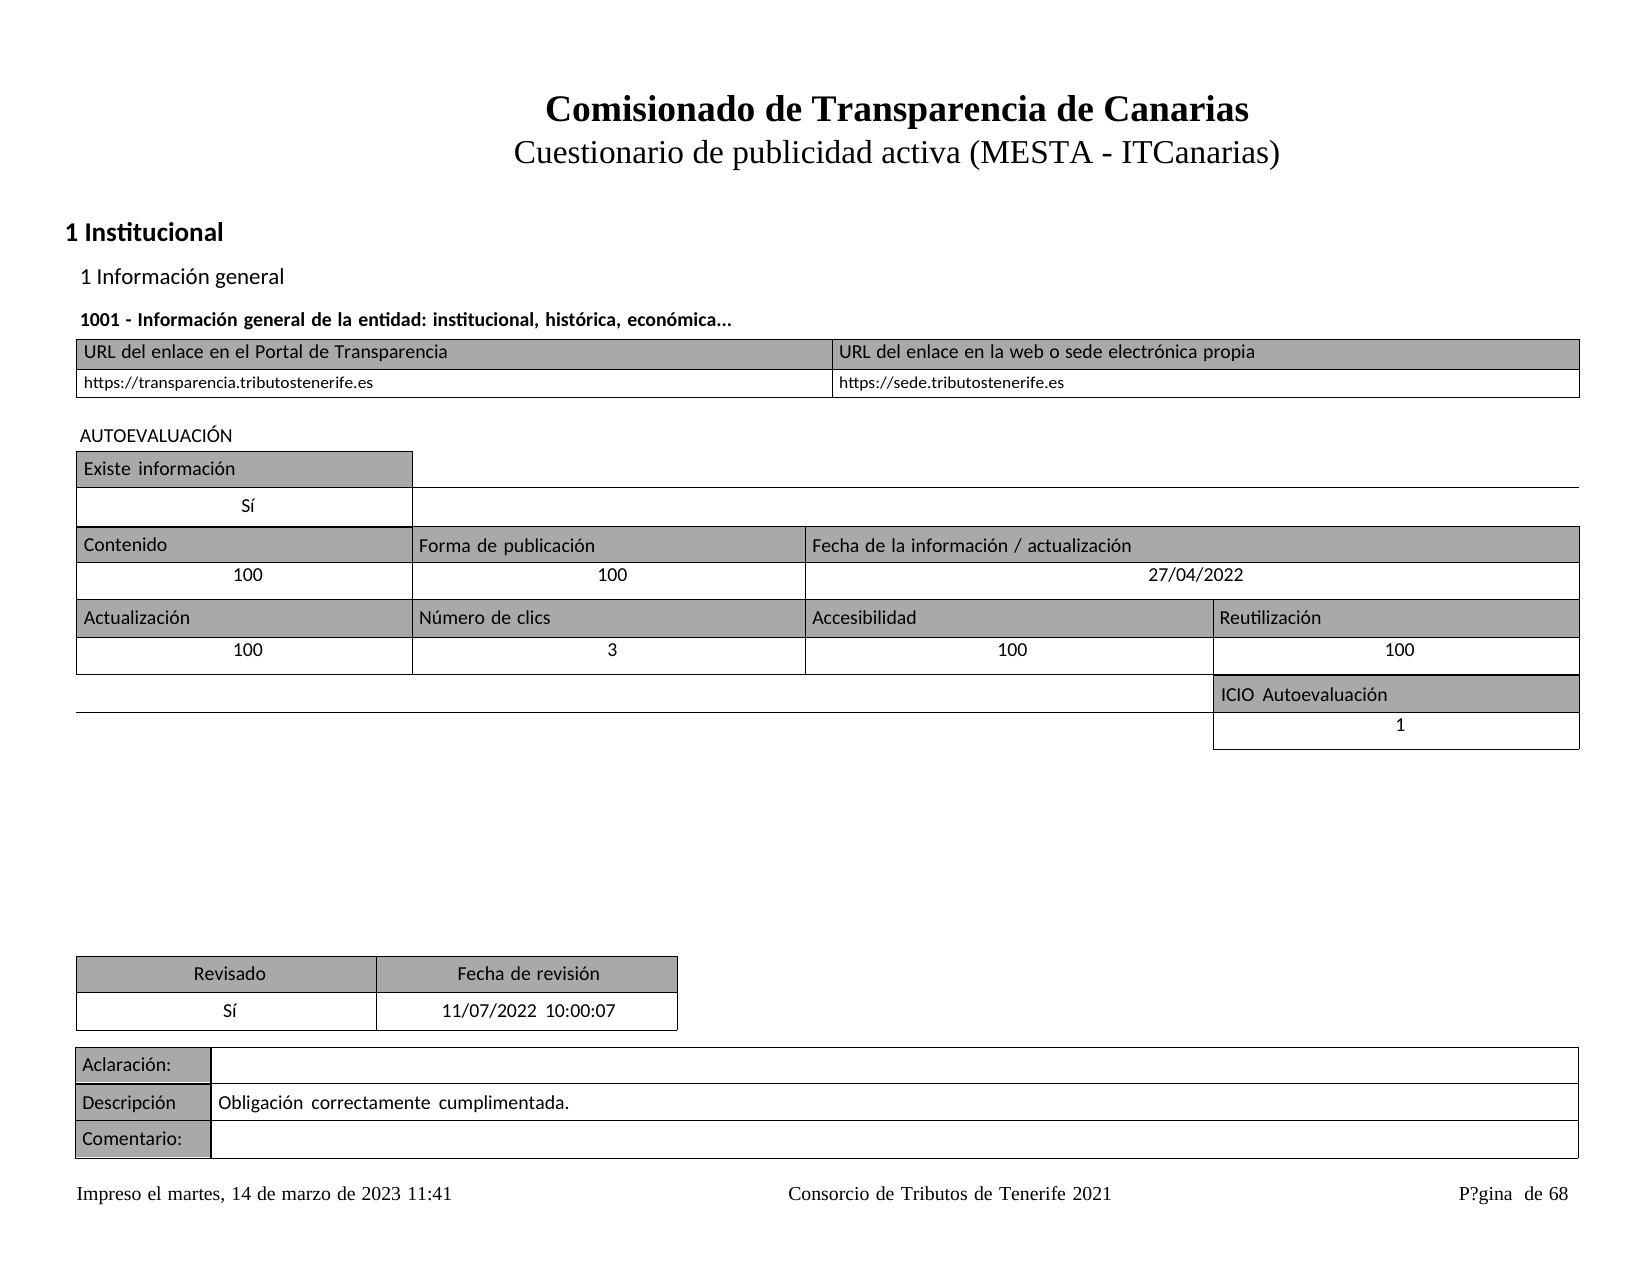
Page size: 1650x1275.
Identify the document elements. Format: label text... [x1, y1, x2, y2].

table_cell 100 [806, 638, 1213, 674]
table_header Existe información [77, 452, 412, 487]
subtitle Institucional [64, 216, 1594, 248]
text 1001 - Información general de la entidad: institucional, histórica, económica... [79, 307, 1594, 331]
table_cell 100 [1214, 638, 1579, 674]
text AUTOEVALUACIÓN [79, 423, 1594, 447]
table_cell Actualización [77, 600, 412, 637]
table_header Aclaración: [76, 1048, 210, 1082]
table_cell [413, 488, 1579, 526]
table_cell 1 [1214, 713, 1579, 749]
table_cell Reutilización [1214, 600, 1579, 637]
table_cell 100 [77, 638, 412, 674]
table_cell Fecha de la información / actualización [806, 527, 1579, 562]
table_cell [212, 1121, 1578, 1157]
table_cell 100 [413, 563, 805, 599]
table_cell Descripción [76, 1085, 210, 1120]
table_cell Accesibilidad [806, 600, 1213, 637]
table_cell Obligación correctamente cumplimentada. [212, 1084, 1578, 1120]
subtitle 1 Información general [79, 262, 1594, 291]
table_cell Comentario: [76, 1121, 210, 1157]
table_cell Forma de publicación [413, 527, 805, 562]
table_header Revisado [77, 957, 376, 992]
table_cell 11/07/2022 10:00:07 [377, 993, 677, 1029]
table_cell 100 [77, 563, 412, 599]
table_cell Sí [77, 993, 376, 1029]
table_cell https://sede.tributostenerife.es [833, 370, 1579, 397]
table_cell ICIO Autoevaluación [1214, 676, 1579, 712]
table_cell Contenido [77, 528, 412, 562]
table_header Fecha de revisión [377, 957, 677, 992]
table_header [413, 451, 1579, 487]
table_cell https://transparencia.tributostenerife.es [77, 370, 832, 397]
table_cell [76, 713, 1213, 749]
table_cell [76, 675, 1213, 712]
table_cell Número de clics [413, 600, 805, 637]
table_header [212, 1048, 1578, 1082]
table_cell 3 [413, 638, 805, 674]
table_cell Sí [77, 488, 412, 526]
table_header URL del enlace en la web o sede electrónica propia [833, 340, 1579, 369]
table_header URL del enlace en el Portal de Transparencia [77, 340, 832, 369]
table_cell 27/04/2022 [806, 563, 1579, 599]
